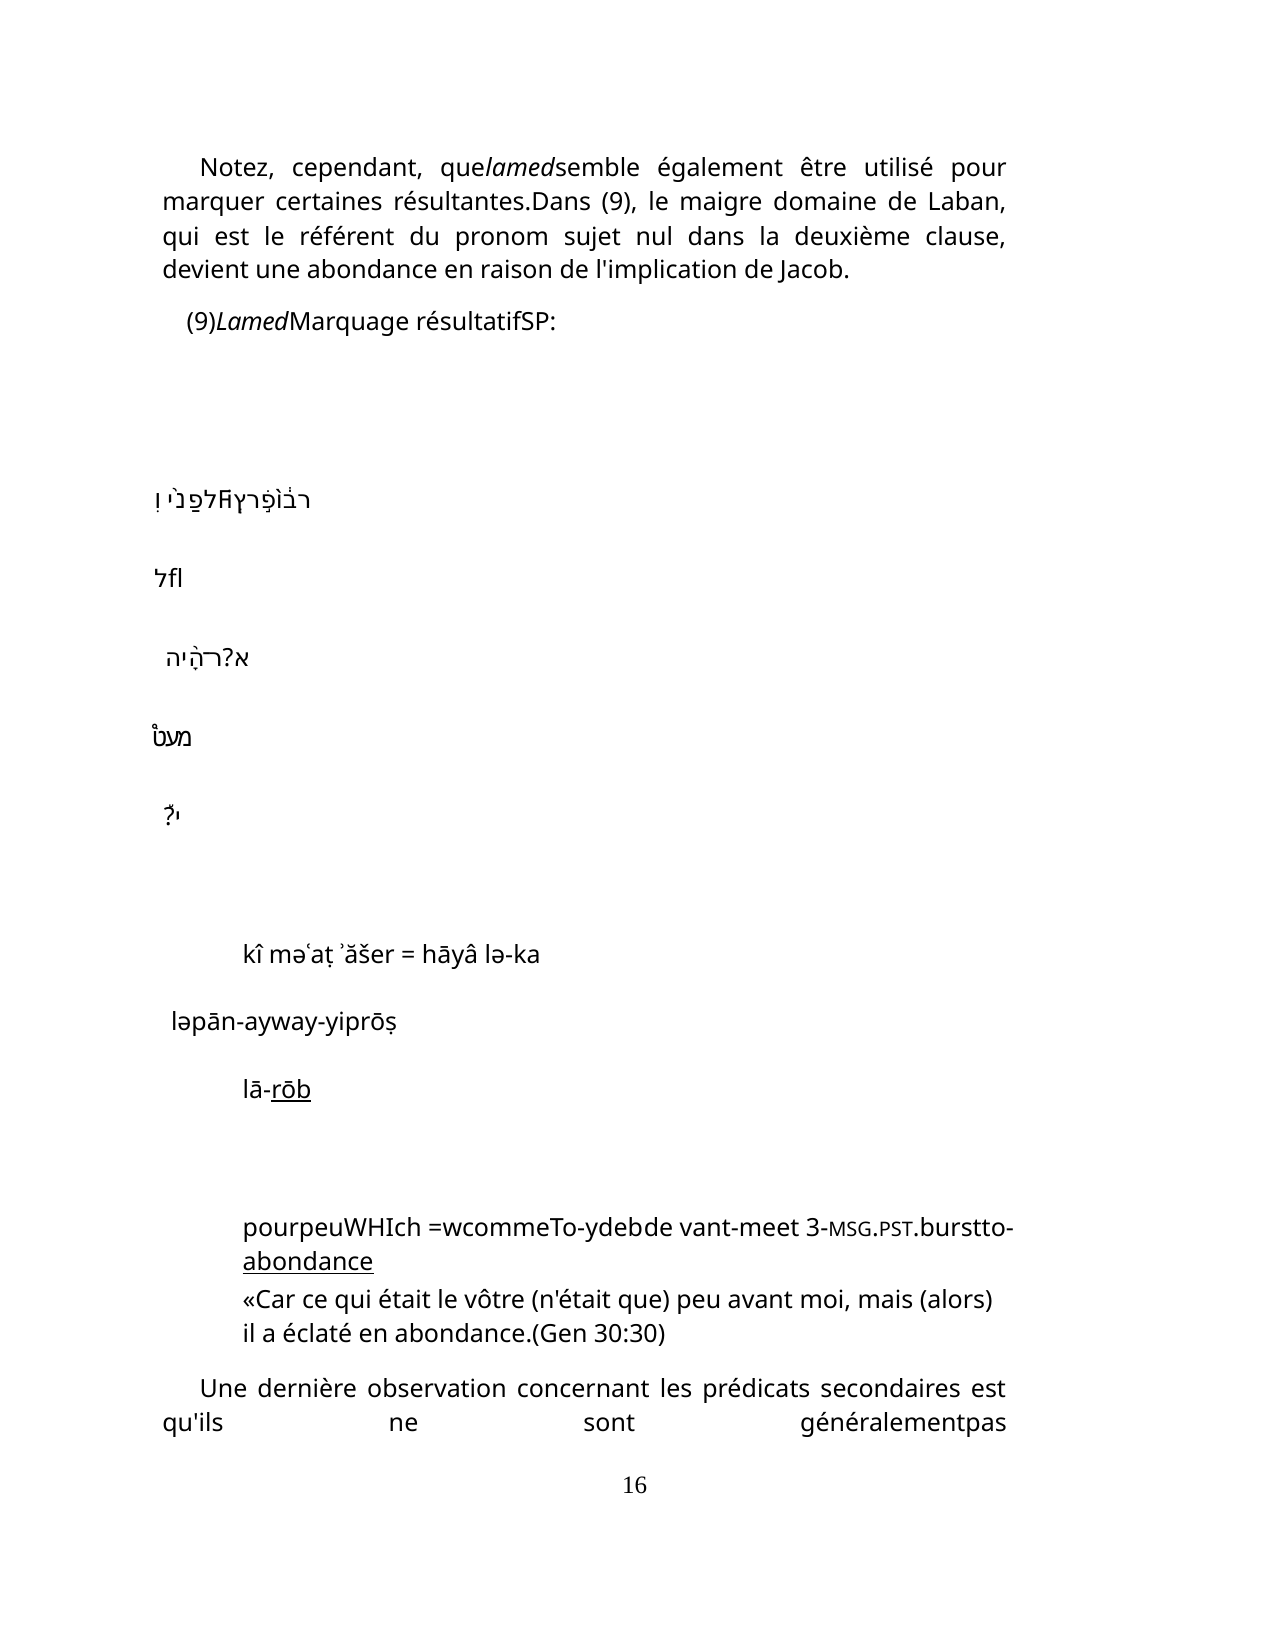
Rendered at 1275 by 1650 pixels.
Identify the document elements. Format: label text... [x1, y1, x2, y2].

text Notez, cependant, quelamedsemble également être utilisé pour marquer certaines résultantes.Dans (9), le maigre domaine de Laban, qui est le référent du pronom sujet nul dans la deuxième clause, devient une abondance en raison de l'implication de Jacob. [162, 150, 1007, 286]
text Une dernière observation concernant les prédicats secondaires est qu'ils ne sont généralementpas [162, 1371, 1007, 1439]
text ֡?י [164, 764, 1125, 832]
text «Car ce qui était le vôtre (n'était que) peu avant moi, mais (alors) il a éclaté en abondance.(Gen 30:30) [242, 1282, 1008, 1350]
text lā-rōb [242, 1038, 1125, 1106]
text kî məʿaṭ ʾăšer = hāyâ lə-ka [242, 936, 1125, 970]
text (9)LamedMarquage résultatifSP: [186, 303, 1125, 337]
text לפַני֙וִFiְפֹ֣רץìֹ֔רב [150, 482, 1125, 516]
text א?ר־הָ֨יה [164, 606, 1125, 674]
text מעט֩ [150, 685, 1110, 753]
text ləpān-ayway-yiprōṣ [171, 970, 1125, 1038]
text flל [150, 527, 1110, 595]
text pourpeuWHIch =wcommeTo-ydebde vant-meet 3-msg.pst.burstto-abondance [242, 1210, 1125, 1278]
